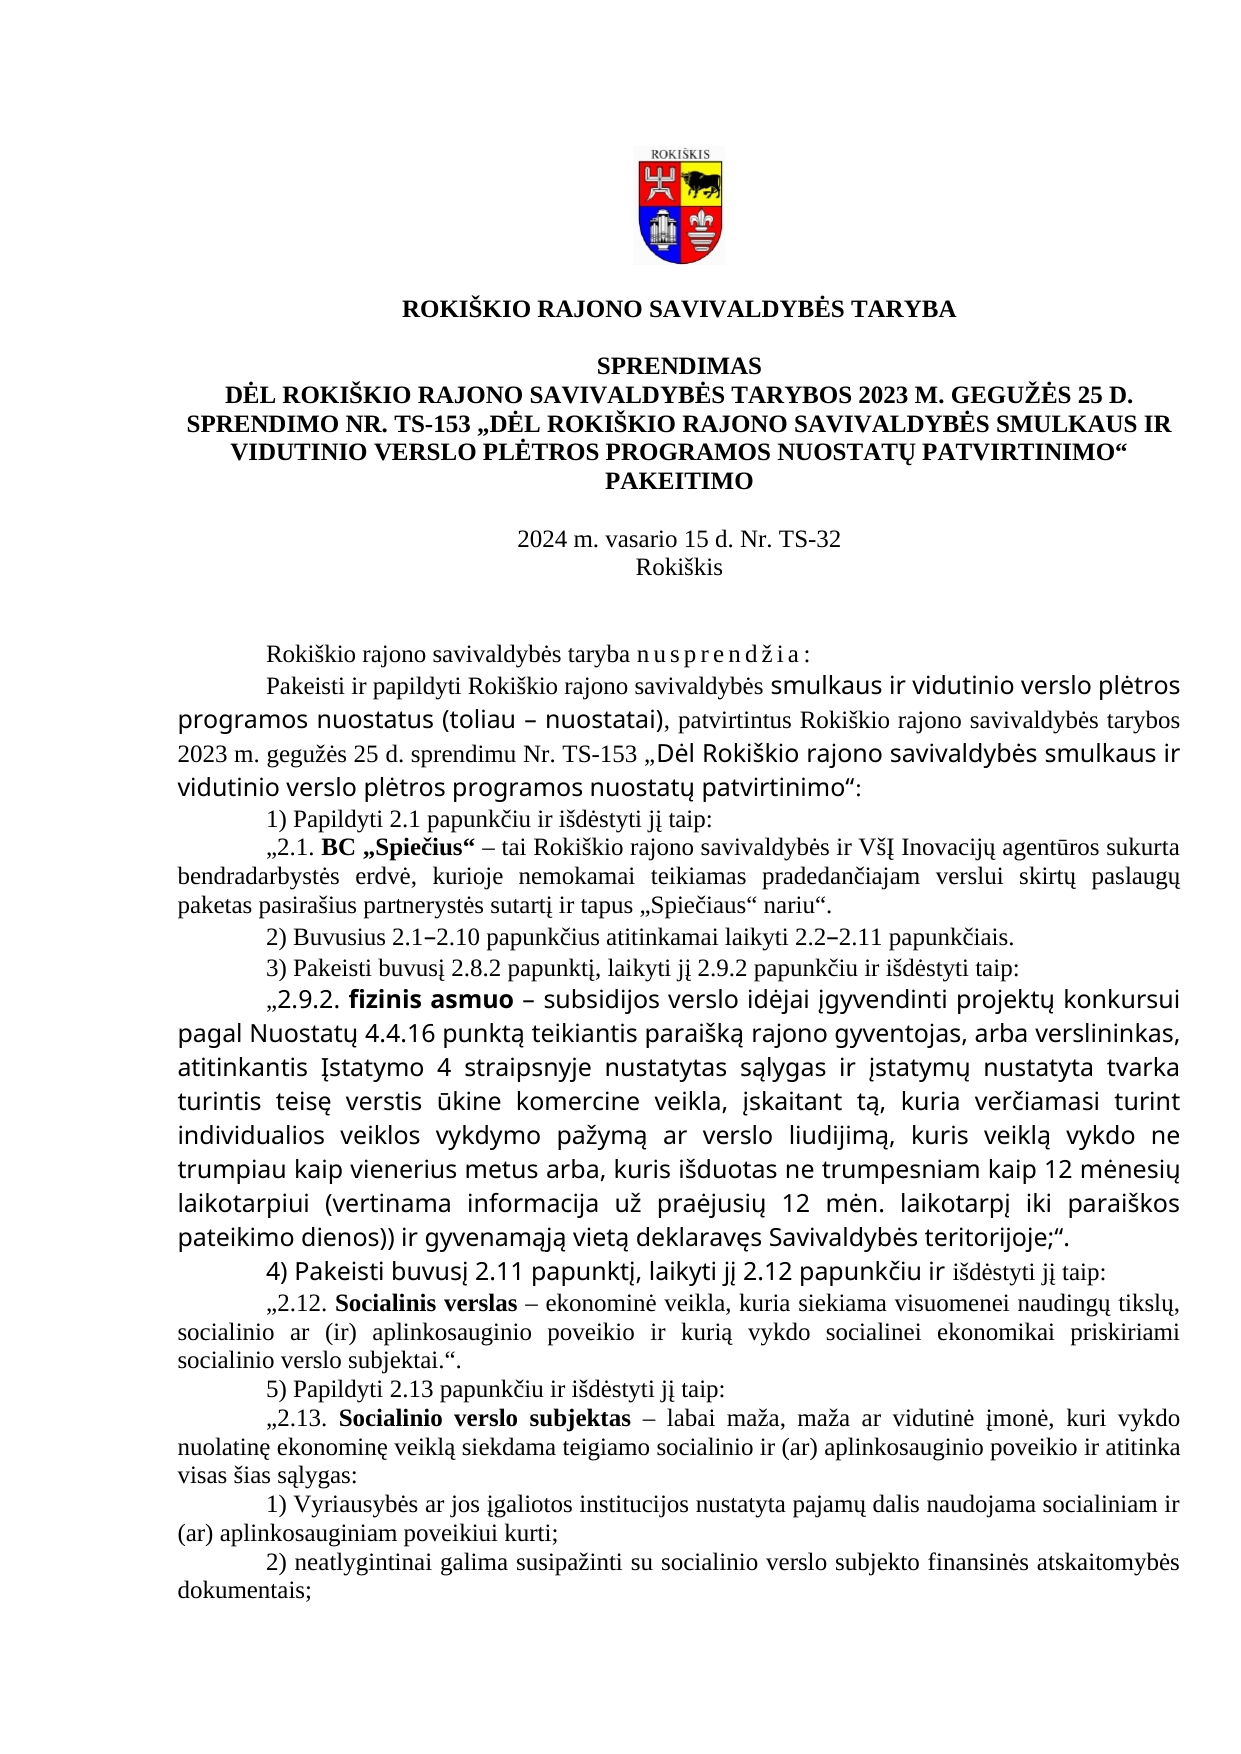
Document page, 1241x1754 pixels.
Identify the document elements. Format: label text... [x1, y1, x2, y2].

text 1) Vyriausybės ar jos įgaliotos institucijos nustatyta pajamų dalis naudojama socialiniam ir (ar) aplinkosauginiam poveikiui kurti; [177, 1489, 1181, 1547]
text DĖL ROKIŠKIO RAJONO SAVIVALDYBĖS TARYBOS 2023 M. GEGUŽĖS 25 D. SPRENDIMO NR. TS-153 „DĖL ROKIŠKIO RAJONO SAVIVALDYBĖS SMULKAUS IR VIDUTINIO VERSLO PLĖTROS PROGRAMOS NUOSTATŲ PATVIRTINIMO“ PAKEITIMO [177, 380, 1181, 495]
text 1) Papildyti 2.1 papunkčiu ir išdėstyti jį taip: [177, 804, 1181, 832]
text „2.1. BC „Spiečius“ – tai Rokiškio rajono savivaldybės ir VšĮ Inovacijų agentūros sukurta bendradarbystės erdvė, kurioje nemokamai teikiamas pradedančiajam verslui skirtų paslaugų paketas pasirašius partnerystės sutartį ir tapus „Spiečiaus“ nariu“. [177, 832, 1181, 919]
text Rokiškis [177, 552, 1181, 581]
text ROKIŠKIO rajono savivaldybėS TARYBA [177, 294, 1181, 322]
text 2024 m. vasario 15 d. Nr. TS-32 [177, 524, 1181, 552]
text SPRENDIMAS [177, 351, 1181, 380]
text „2.9.2. fizinis asmuo – subsidijos verslo idėjai įgyvendinti projektų konkursui pagal Nuostatų 4.4.16 punktą teikiantis paraišką rajono gyventojas, arba verslininkas, atitinkantis Įstatymo 4 straipsnyje nustatytas sąlygas ir įstatymų nustatyta tvarka turintis teisę verstis ūkine komercine veikla, įskaitant tą, kuria verčiamasi turint individualios veiklos vykdymo pažymą ar verslo liudijimą, kuris veiklą vykdo ne trumpiau kaip vienerius metus arba, kuris išduotas ne trumpesniam kaip 12 mėnesių laikotarpiui (vertinama informacija už praėjusių 12 mėn. laikotarpį iki paraiškos pateikimo dienos)) ir gyvenamąją vietą deklaravęs Savivaldybės teritorijoje;“. [177, 982, 1181, 1254]
text „2.13. Socialinio verslo subjektas – labai maža, maža ar vidutinė įmonė, kuri vykdo nuolatinę ekonominę veiklą siekdama teigiamo socialinio ir (ar) aplinkosauginio poveikio ir atitinka visas šias sąlygas: [177, 1403, 1181, 1489]
text Pakeisti ir papildyti Rokiškio rajono savivaldybės smulkaus ir vidutinio verslo plėtros programos nuostatus (toliau – nuostatai), patvirtintus Rokiškio rajono savivaldybės tarybos 2023 m. gegužės 25 d. sprendimu Nr. TS-153 „Dėl Rokiškio rajono savivaldybės smulkaus ir vidutinio verslo plėtros programos nuostatų patvirtinimo“: [177, 667, 1181, 804]
text 2) neatlygintinai galima susipažinti su socialinio verslo subjekto finansinės atskaitomybės dokumentais; [177, 1547, 1181, 1604]
text 2) Buvusius 2.1–2.10 papunkčius atitinkamai laikyti 2.2–2.11 papunkčiais. [177, 919, 1181, 953]
text 3) Pakeisti buvusį 2.8.2 papunktį, laikyti jį 2.9.2 papunkčiu ir išdėstyti taip: [177, 953, 1181, 982]
text 4) Pakeisti buvusį 2.11 papunktį, laikyti jį 2.12 papunkčiu ir išdėstyti jį taip: [177, 1254, 1181, 1288]
text 5) Papildyti 2.13 papunkčiu ir išdėstyti jį taip: [177, 1374, 1181, 1403]
text „2.12. Socialinis verslas – ekonominė veikla, kuria siekiama visuomenei naudingų tikslų, socialinio ar (ir) aplinkosauginio poveikio ir kurią vykdo socialinei ekonomikai priskiriami socialinio verslo subjektai.“. [177, 1288, 1181, 1374]
text Rokiškio rajono savivaldybės taryba nusprendžia: [177, 639, 1181, 667]
